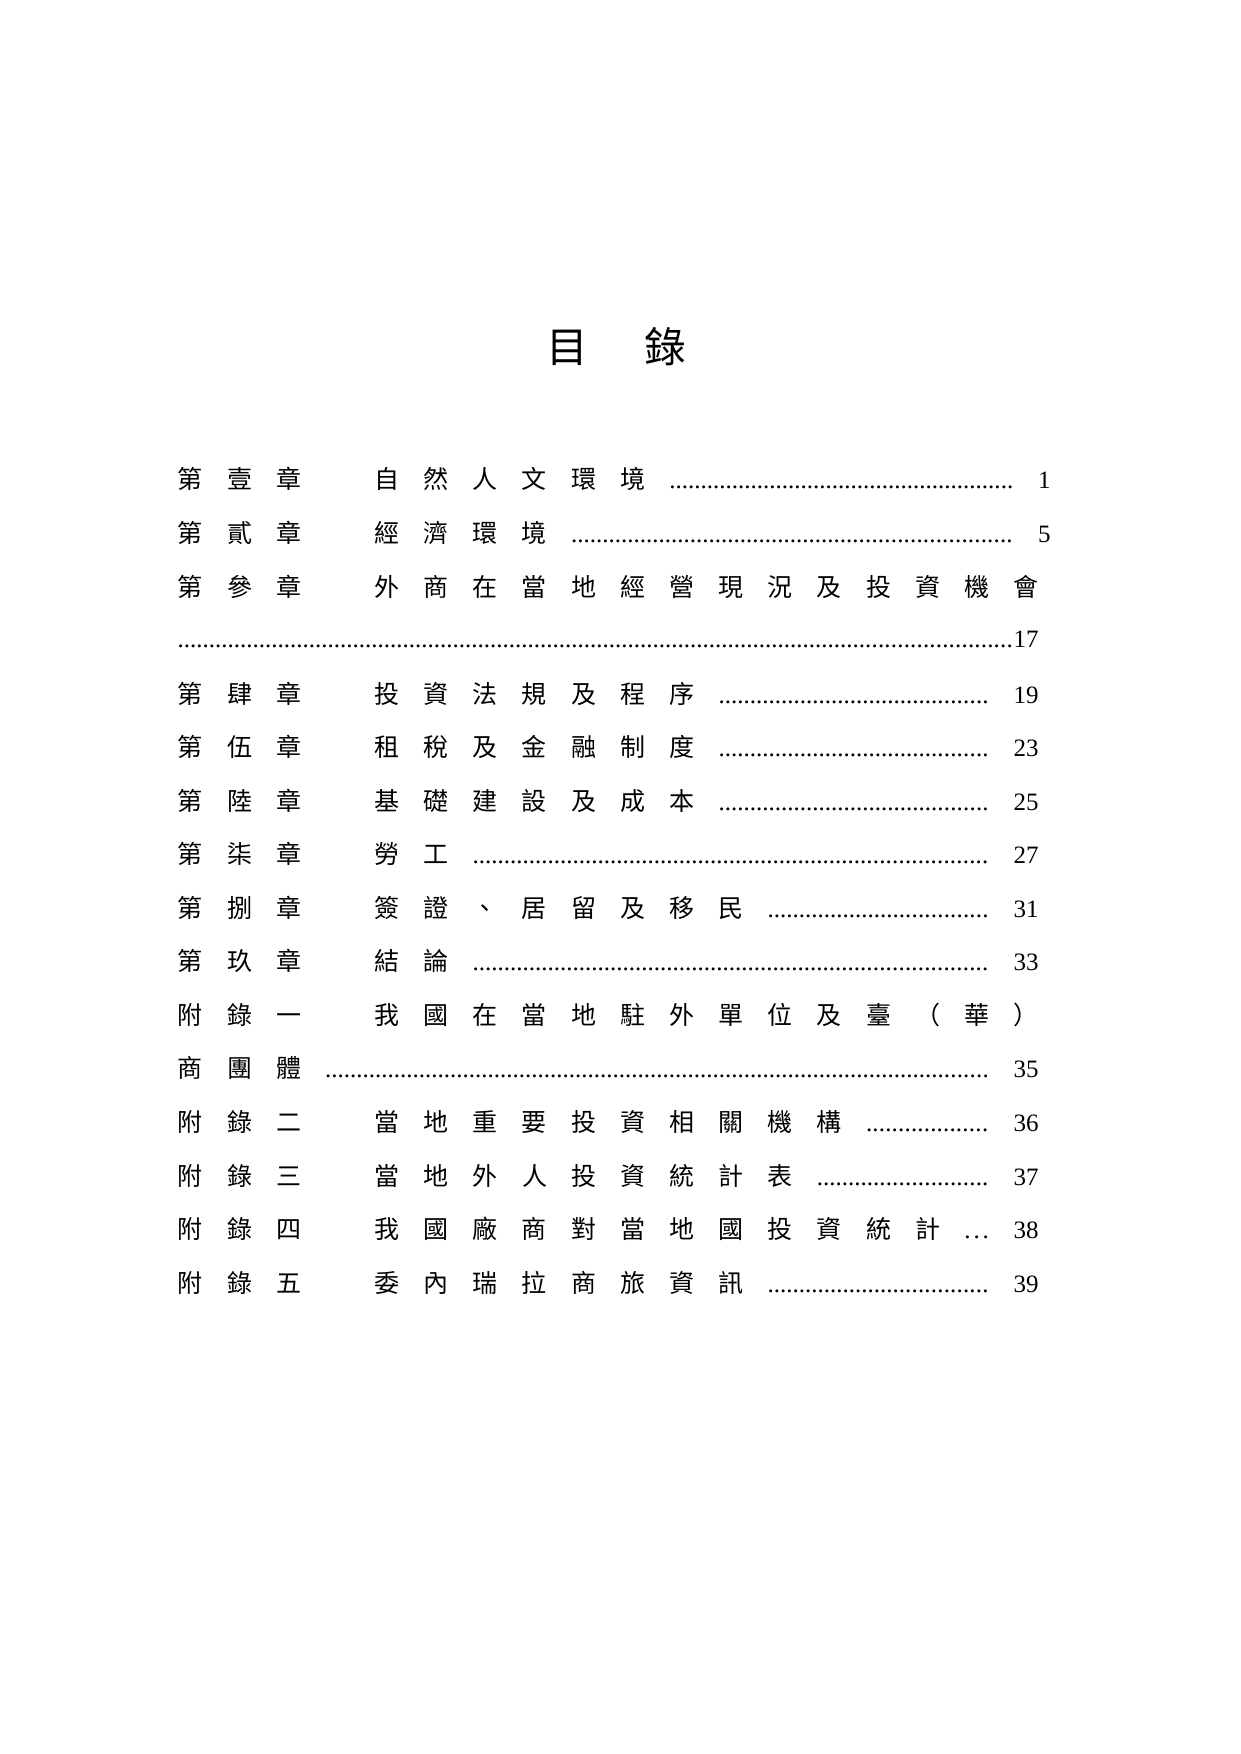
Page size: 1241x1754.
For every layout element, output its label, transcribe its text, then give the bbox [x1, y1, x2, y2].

text 第壹章 自然人文環境 1 [178, 451, 1063, 505]
text 附錄一 我國在當地駐外單位及臺（華）商團體 35 [178, 987, 1063, 1094]
text 附錄四 我國廠商對當地國投資統計 38 [178, 1201, 1063, 1254]
text 附錄五 委內瑞拉商旅資訊 39 [178, 1254, 1063, 1308]
text 第貳章 經濟環境 5 [178, 505, 1063, 558]
text 附錄二 當地重要投資相關機構 36 [178, 1094, 1063, 1147]
text 附錄三 當地外人投資統計表 37 [178, 1147, 1063, 1201]
text 第參章 外商在當地經營現況及投資機會 17 [178, 558, 1063, 666]
text 第陸章 基礎建設及成本 25 [178, 773, 1063, 826]
text 第伍章 租稅及金融制度 23 [178, 719, 1063, 773]
text 目 錄 [178, 291, 1063, 398]
text 第柒章 勞工 27 [178, 826, 1063, 880]
text 第玖章 結論 33 [178, 933, 1063, 987]
text 第捌章 簽證、居留及移民 31 [178, 880, 1063, 933]
text 第肆章 投資法規及程序 19 [178, 666, 1063, 719]
